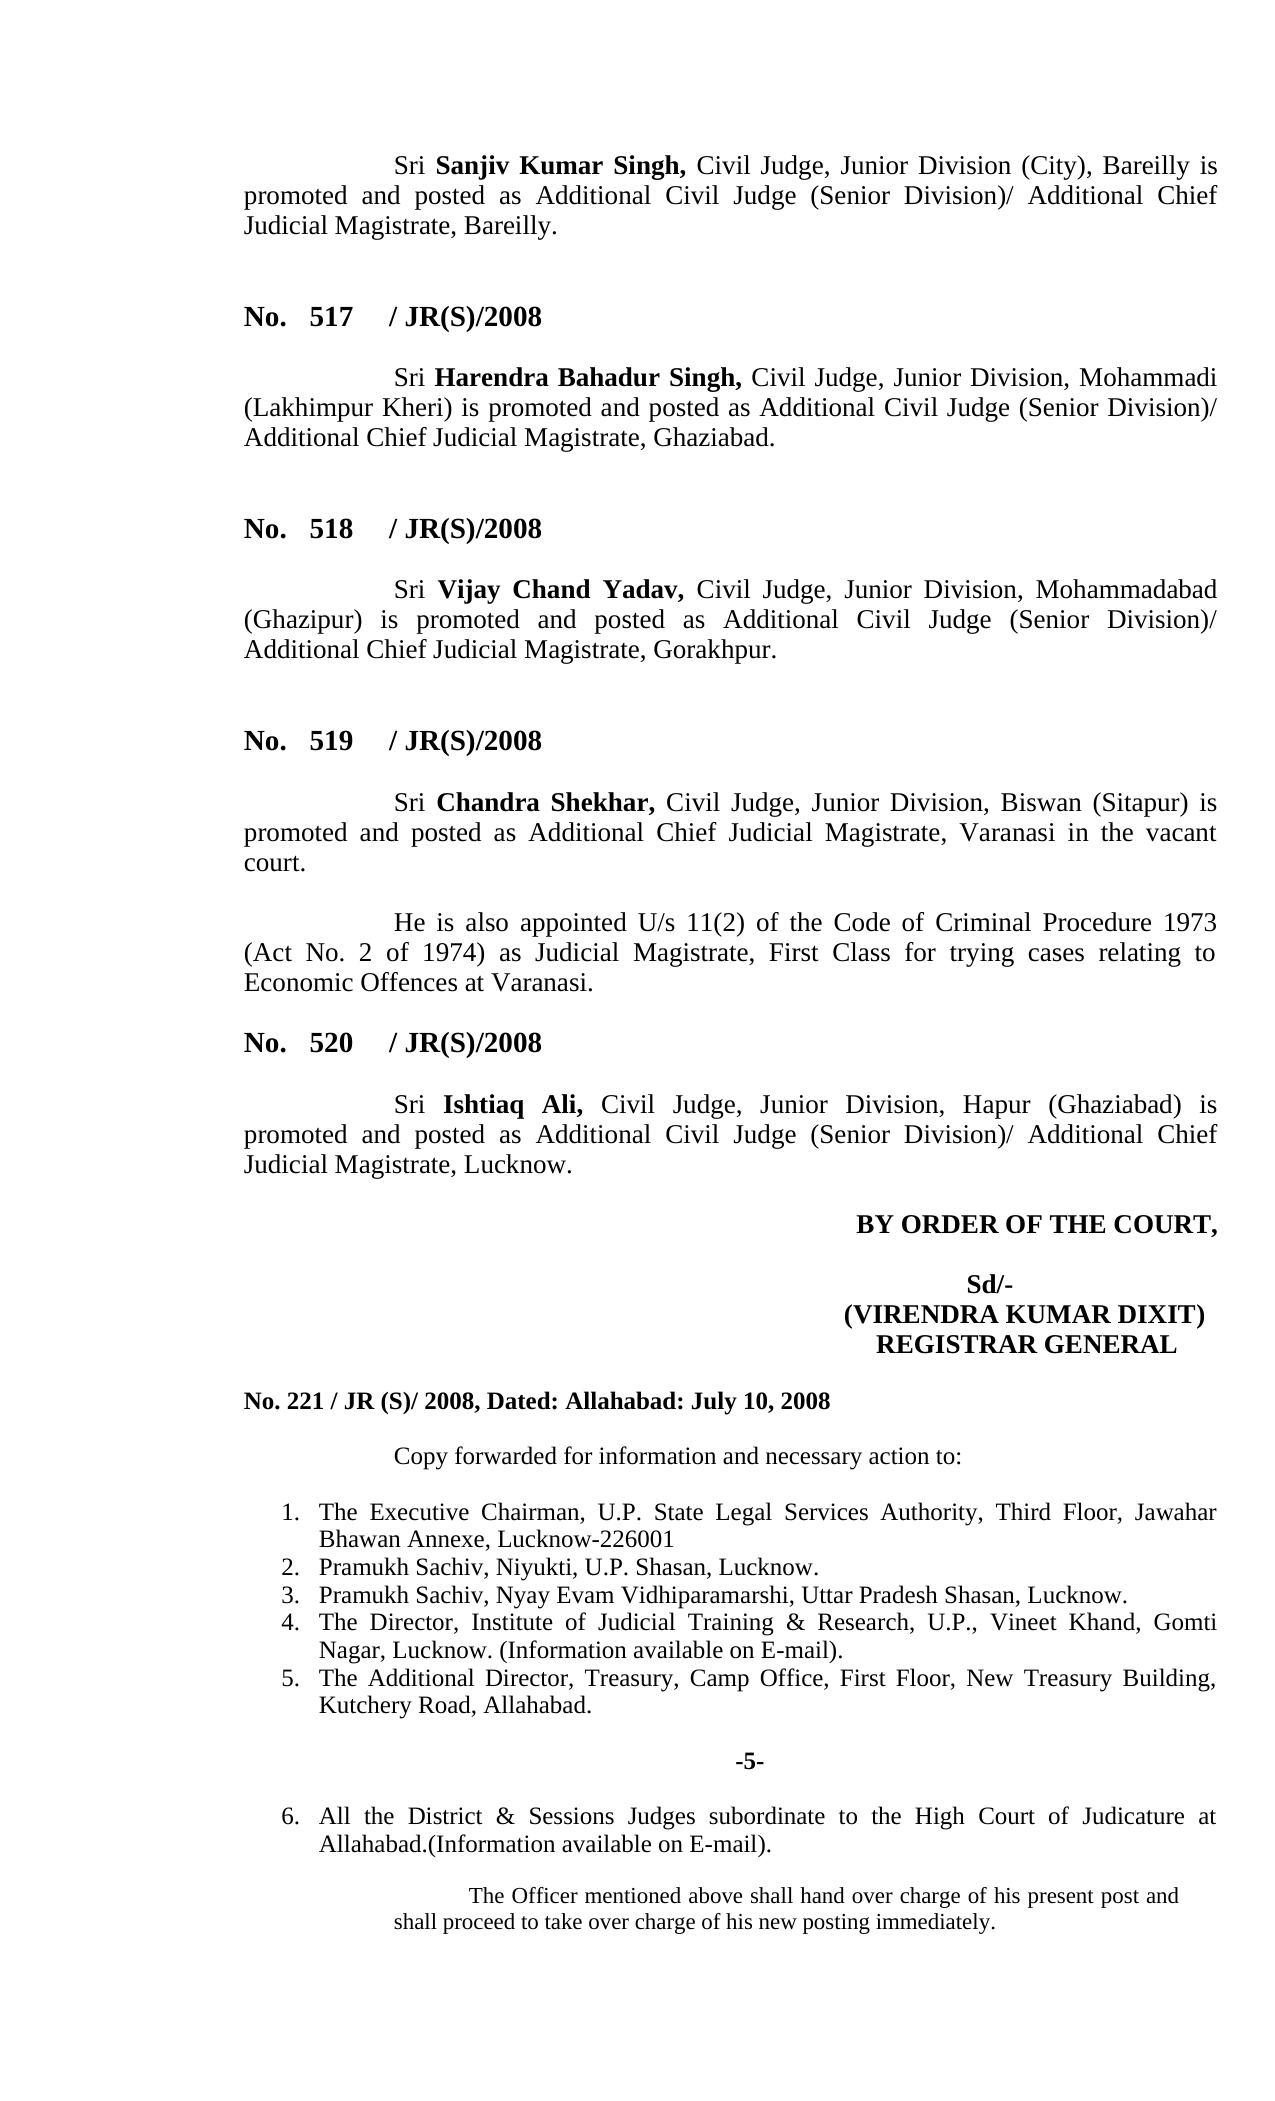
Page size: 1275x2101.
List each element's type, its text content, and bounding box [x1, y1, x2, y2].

text Copy forwarded for information and necessary action to: [319, 1442, 1218, 1470]
table_header BY ORDER OF THE COURT, Sd/- (VIRENDRA KUMAR DIXIT) REGISTRAR GENERAL [750, 1209, 1229, 1359]
list Pramukh Sachiv, Nyay Evam Vidhiparamarshi, Uttar Pradesh Shasan, Lucknow. [281, 1581, 1218, 1608]
list Pramukh Sachiv, Niyukti, U.P. Shasan, Lucknow. [281, 1553, 1218, 1581]
list The Executive Chairman, U.P. State Legal Services Authority, Third Floor, Jawahar Bhawan Annexe, Lucknow-226001 [281, 1498, 1218, 1553]
list The Additional Director, Treasury, Camp Office, First Floor, New Treasury Building, Kutchery Road, Allahabad. [281, 1664, 1218, 1719]
table_header No. [233, 1027, 298, 1059]
table_header / JR(S)/2008 [378, 300, 565, 332]
text Sri Harendra Bahadur Singh, Civil Judge, Junior Division, Mohammadi (Lakhimpur Kheri) is promoted and posted as Additional Civil Judge (Senior Division)/ Additional Chief Judicial Magistrate, Ghaziabad. [244, 362, 1218, 452]
table_header [244, 1209, 750, 1359]
table_header / JR(S)/2008 [378, 1027, 565, 1059]
table_header 520 [298, 1027, 378, 1059]
text The Officer mentioned above shall hand over charge of his present post and shall proceed to take over charge of his new posting immediately. [394, 1883, 1181, 1934]
table_header / JR(S)/2008 [378, 725, 565, 757]
table_header 518 [298, 512, 378, 544]
table_header 517 [298, 300, 378, 332]
text He is also appointed U/s 11(2) of the Code of Criminal Procedure 1973 (Act No. 2 of 1974) as Judicial Magistrate, First Class for trying cases relating to Economic Offences at Varanasi. [244, 907, 1218, 997]
text Sri Sanjiv Kumar Singh, Civil Judge, Junior Division (City), Bareilly is promoted and posted as Additional Civil Judge (Senior Division)/ Additional Chief Judicial Magistrate, Bareilly. [244, 150, 1218, 240]
table_header / JR(S)/2008 [378, 512, 565, 544]
text Sri Vijay Chand Yadav, Civil Judge, Junior Division, Mohammadabad (Ghazipur) is promoted and posted as Additional Civil Judge (Senior Division)/ Additional Chief Judicial Magistrate, Gorakhpur. [244, 574, 1218, 664]
text No. 221 / JR (S)/ 2008, Dated: Allahabad: July 10, 2008 [244, 1387, 1218, 1414]
list The Director, Institute of Judicial Training & Research, U.P., Vineet Khand, Gomti Nagar, Lucknow. (Information available on E-mail). [281, 1608, 1218, 1664]
table_header No. [233, 512, 298, 544]
table_header No. [233, 300, 298, 332]
table_header 519 [298, 725, 378, 757]
text Sri Ishtiaq Ali, Civil Judge, Junior Division, Hapur (Ghaziabad) is promoted and posted as Additional Civil Judge (Senior Division)/ Additional Chief Judicial Magistrate, Lucknow. [244, 1089, 1218, 1179]
table_header No. [233, 725, 298, 757]
text -5- [281, 1747, 1218, 1775]
text Sri Chandra Shekhar, Civil Judge, Junior Division, Biswan (Sitapur) is promoted and posted as Additional Chief Judicial Magistrate, Varanasi in the vacant court. [244, 787, 1218, 877]
list All the District & Sessions Judges subordinate to the High Court of Judicature at Allahabad.(Information available on E-mail). [281, 1802, 1218, 1858]
